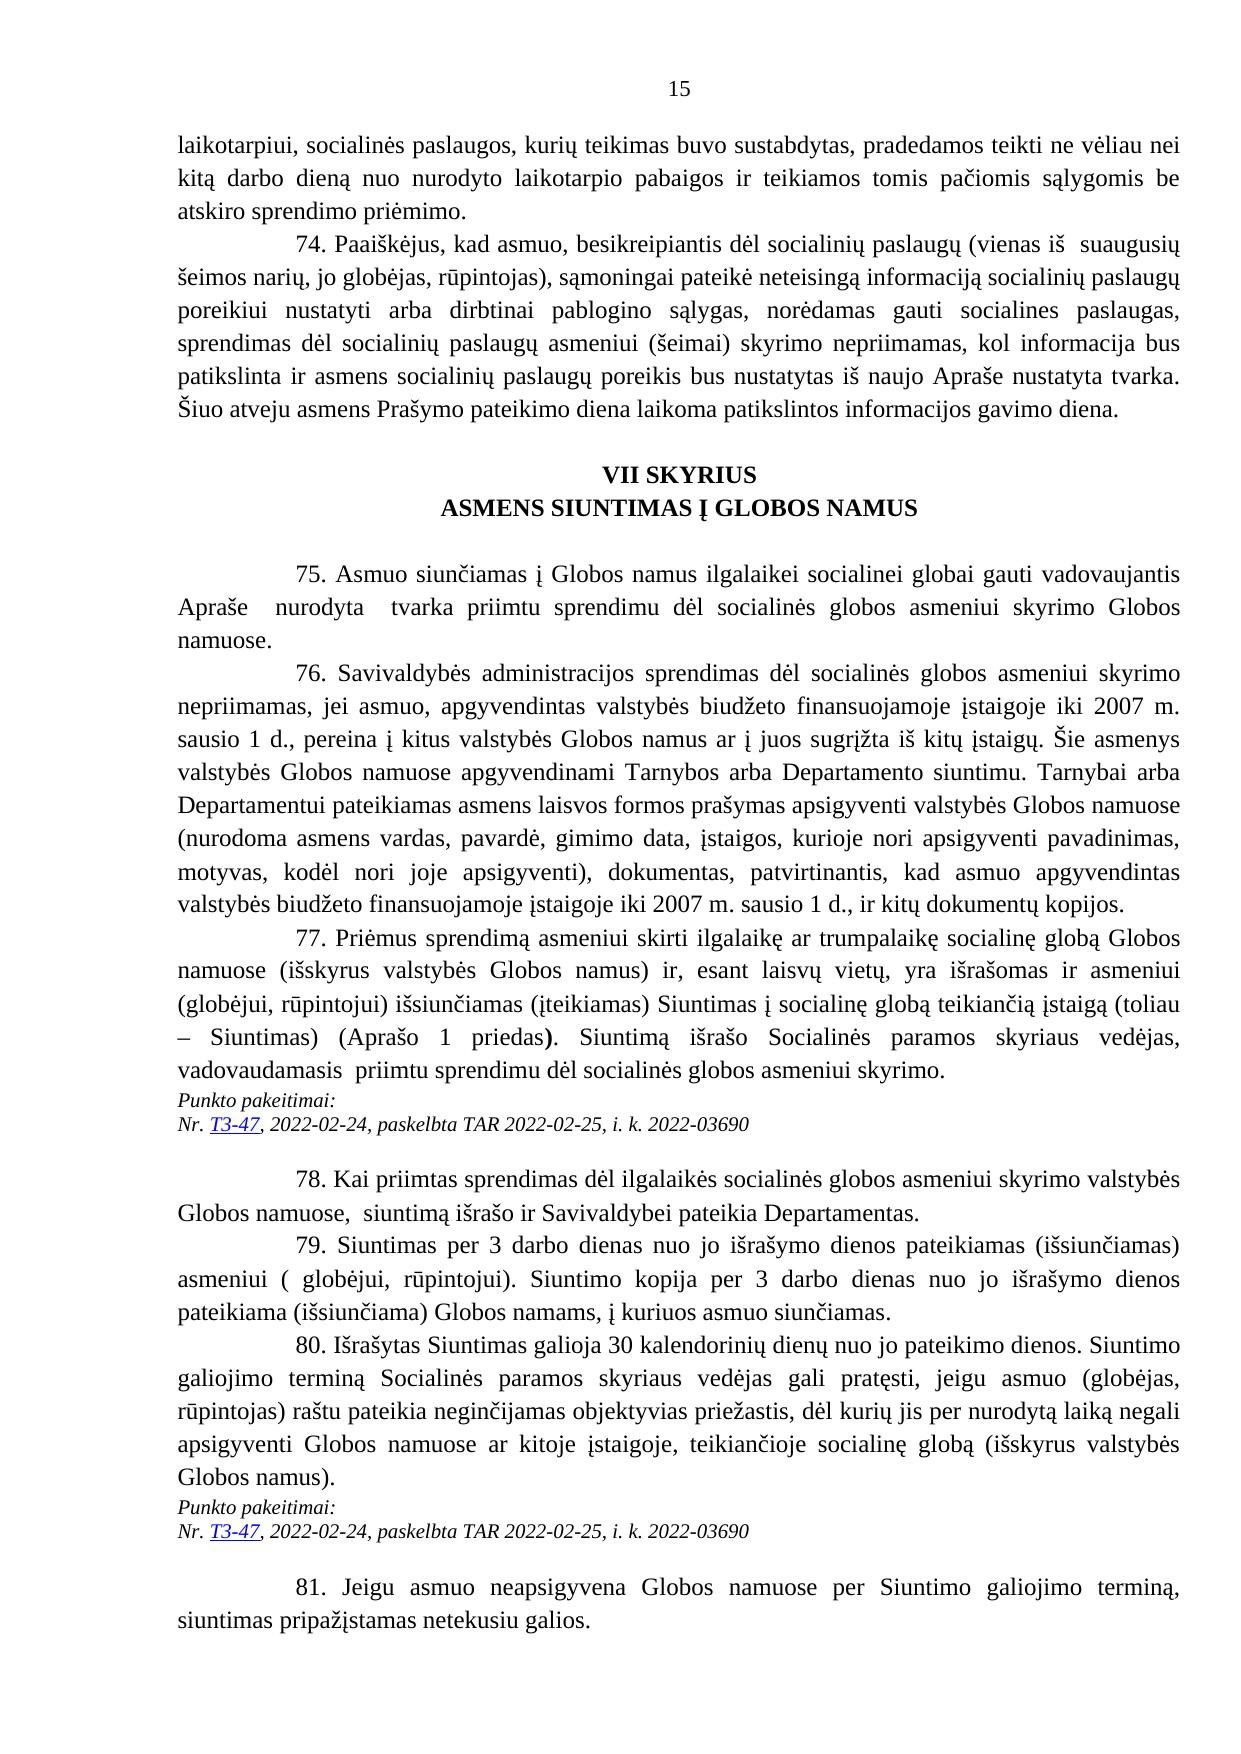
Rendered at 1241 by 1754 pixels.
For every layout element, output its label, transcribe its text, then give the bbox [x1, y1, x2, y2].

text 79. Siuntimas per 3 darbo dienas nuo jo išrašymo dienos pateikiamas (išsiunčiamas) asmeniui ( globėjui, rūpintojui). Siuntimo kopija per 3 darbo dienas nuo jo išrašymo dienos pateikiama (išsiunčiama) Globos namams, į kuriuos asmuo siunčiamas. [177, 1231, 1181, 1325]
text 74. Paaiškėjus, kad asmuo, besikreipiantis dėl socialinių paslaugų (vienas iš suaugusių šeimos narių, jo globėjas, rūpintojas), sąmoningai pateikė neteisingą informaciją socialinių paslaugų poreikiui nustatyti arba dirbtinai pablogino sąlygas, norėdamas gauti socialines paslaugas, sprendimas dėl socialinių paslaugų asmeniui (šeimai) skyrimo nepriimamas, kol informacija bus patikslinta ir asmens socialinių paslaugų poreikis bus nustatytas iš naujo Apraše nustatyta tvarka. Šiuo atveju asmens Prašymo pateikimo diena laikoma patikslintos informacijos gavimo diena. [177, 229, 1181, 423]
text 80. Išrašytas Siuntimas galioja 30 kalendorinių dienų nuo jo pateikimo dienos. Siuntimo galiojimo terminą Socialinės paramos skyriaus vedėjas gali pratęsti, jeigu asmuo (globėjas, rūpintojas) raštu pateikia neginčijamas objektyvias priežastis, dėl kurių jis per nurodytą laiką negali apsigyventi Globos namuose ar kitoje įstaigoje, teikiančioje socialinę globą (išskyrus valstybės Globos namus). [177, 1330, 1181, 1491]
text Punkto pakeitimai: [177, 1088, 1181, 1112]
text 78. Kai priimtas sprendimas dėl ilgalaikės socialinės globos asmeniui skyrimo valstybės Globos namuose, siuntimą išrašo ir Savivaldybei pateikia Departamentas. [177, 1164, 1181, 1226]
text Punkto pakeitimai: [177, 1495, 1181, 1519]
text 75. Asmuo siunčiamas į Globos namus ilgalaikei socialinei globai gauti vadovaujantis Apraše nurodyta tvarka priimtu sprendimu dėl socialinės globos asmeniui skyrimo Globos namuose. [177, 559, 1181, 654]
text Nr. T3-47, 2022-02-24, paskelbta TAR 2022-02-25, i. k. 2022-03690 [177, 1112, 1181, 1136]
text 81. Jeigu asmuo neapsigyvena Globos namuose per Siuntimo galiojimo terminą, siuntimas pripažįstamas netekusiu galios. [177, 1572, 1181, 1633]
text 76. Savivaldybės administracijos sprendimas dėl socialinės globos asmeniui skyrimo nepriimamas, jei asmuo, apgyvendintas valstybės biudžeto finansuojamoje įstaigoje iki 2007 m. sausio 1 d., pereina į kitus valstybės Globos namus ar į juos sugrįžta iš kitų įstaigų. Šie asmenys valstybės Globos namuose apgyvendinami Tarnybos arba Departamento siuntimu. Tarnybai arba Departamentui pateikiamas asmens laisvos formos prašymas apsigyventi valstybės Globos namuose (nurodoma asmens vardas, pavardė, gimimo data, įstaigos, kurioje nori apsigyventi pavadinimas, motyvas, kodėl nori joje apsigyventi), dokumentas, patvirtinantis, kad asmuo apgyvendintas valstybės biudžeto finansuojamoje įstaigoje iki 2007 m. sausio 1 d., ir kitų dokumentų kopijos. [177, 658, 1181, 918]
text VII SKYRIUS [177, 460, 1181, 489]
text Nr. T3-47, 2022-02-24, paskelbta TAR 2022-02-25, i. k. 2022-03690 [177, 1519, 1181, 1543]
text 77. Priėmus sprendimą asmeniui skirti ilgalaikę ar trumpalaikę socialinę globą Globos namuose (išskyrus valstybės Globos namus) ir, esant laisvų vietų, yra išrašomas ir asmeniui (globėjui, rūpintojui) išsiunčiamas (įteikiamas) Siuntimas į socialinę globą teikiančią įstaigą (toliau – Siuntimas) (Aprašo 1 priedas). Siuntimą išrašo Socialinės paramos skyriaus vedėjas, vadovaudamasis priimtu sprendimu dėl socialinės globos asmeniui skyrimo. [177, 923, 1181, 1083]
text ASMENS SIUNTIMAS Į GLOBOS NAMUS [177, 493, 1181, 522]
text laikotarpiui, socialinės paslaugos, kurių teikimas buvo sustabdytas, pradedamos teikti ne vėliau nei kitą darbo dieną nuo nurodyto laikotarpio pabaigos ir teikiamos tomis pačiomis sąlygomis be atskiro sprendimo priėmimo. [177, 130, 1181, 225]
